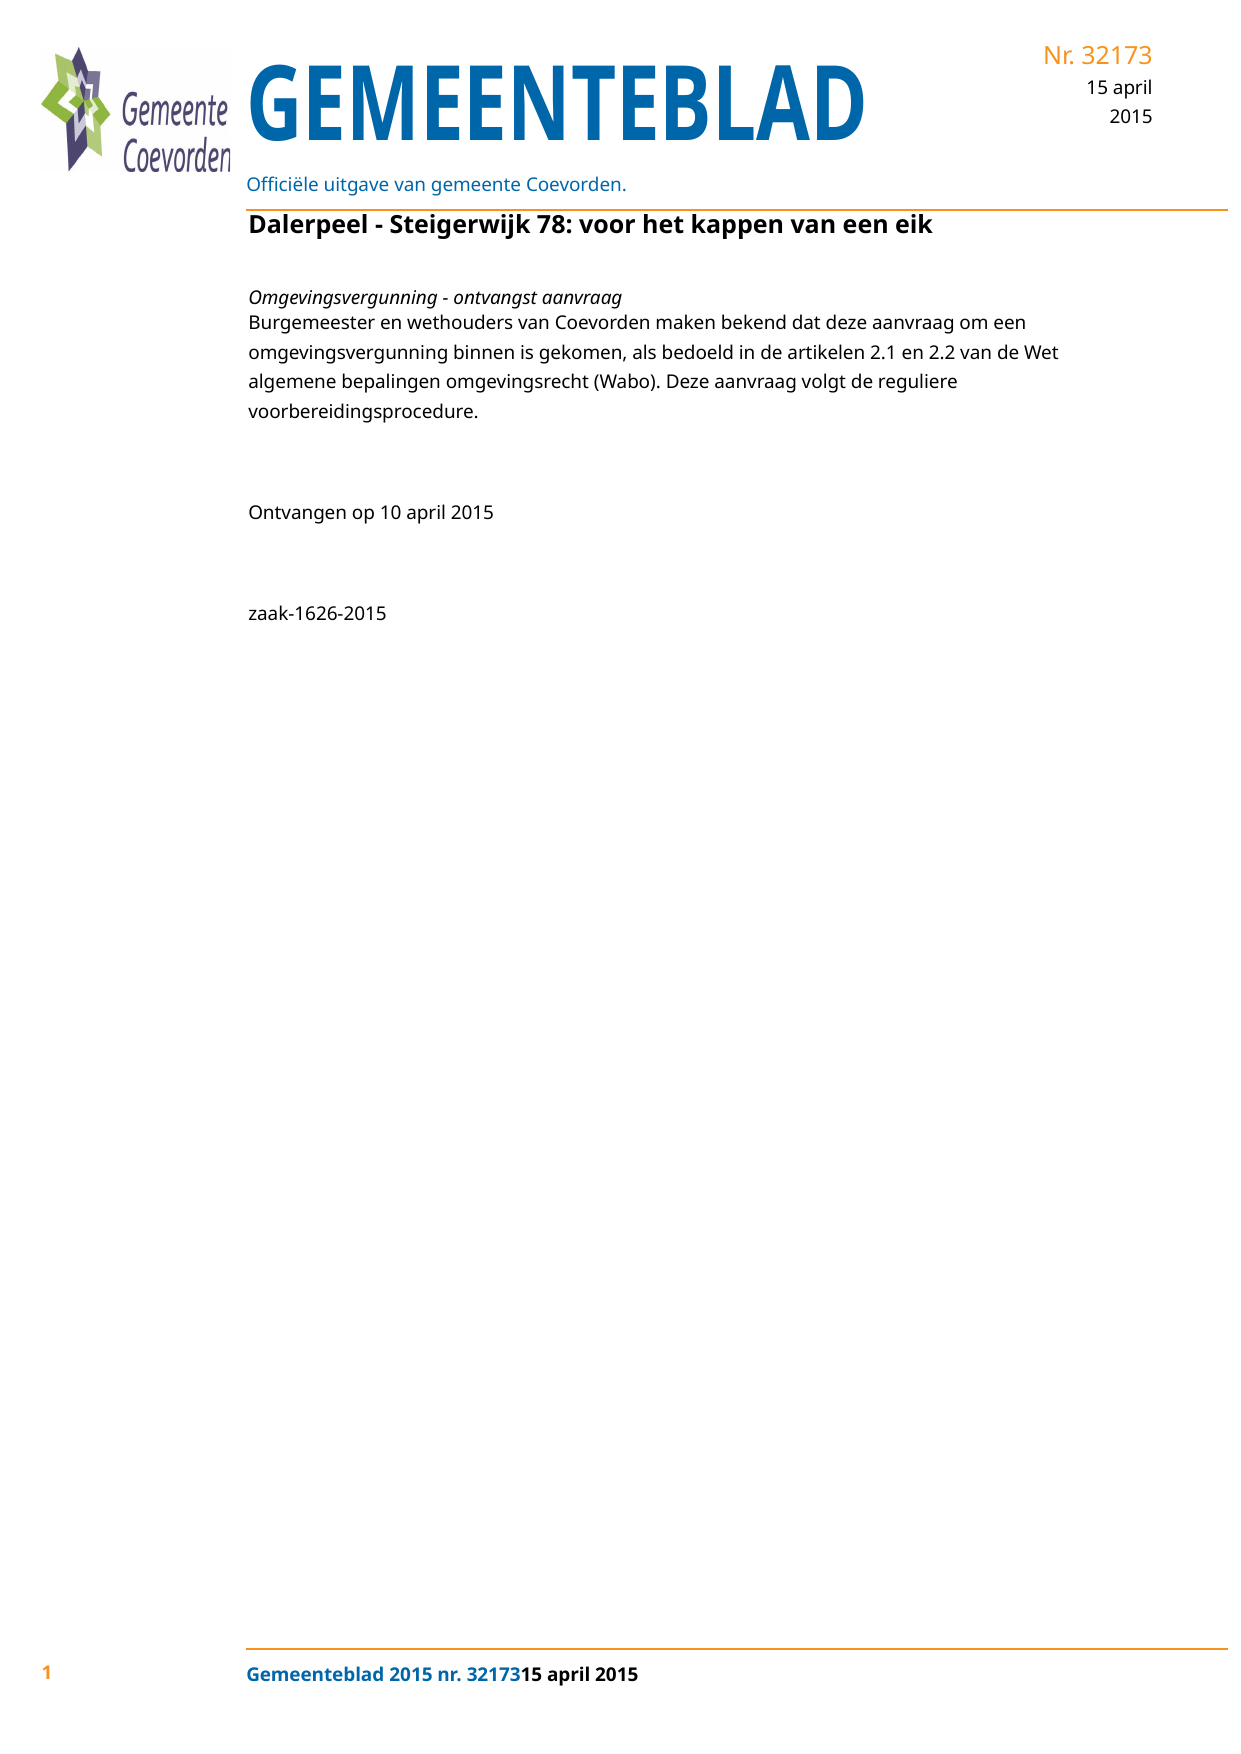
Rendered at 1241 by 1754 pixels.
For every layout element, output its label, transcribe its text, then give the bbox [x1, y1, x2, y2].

text zaak-1626-2015 [248, 600, 1152, 626]
text Dalerpeel - Steigerwijk 78: voor het kappen van een eik [248, 211, 1152, 241]
picture [41, 47, 231, 172]
text Omgevingsvergunning - ontvangst aanvraag [248, 284, 1152, 309]
text Ontvangen op 10 april 2015 [248, 499, 1152, 525]
text Burgemeester en wethouders van Coevorden maken bekend dat deze aanvraag om een omgevingsvergunning binnen is gekomen, als bedoeld in de artikelen 2.1 en 2.2 van de Wet algemene bepalingen omgevingsrecht (Wabo). Deze aanvraag volgt de reguliere voorbereidingsprocedure. [248, 309, 1152, 424]
